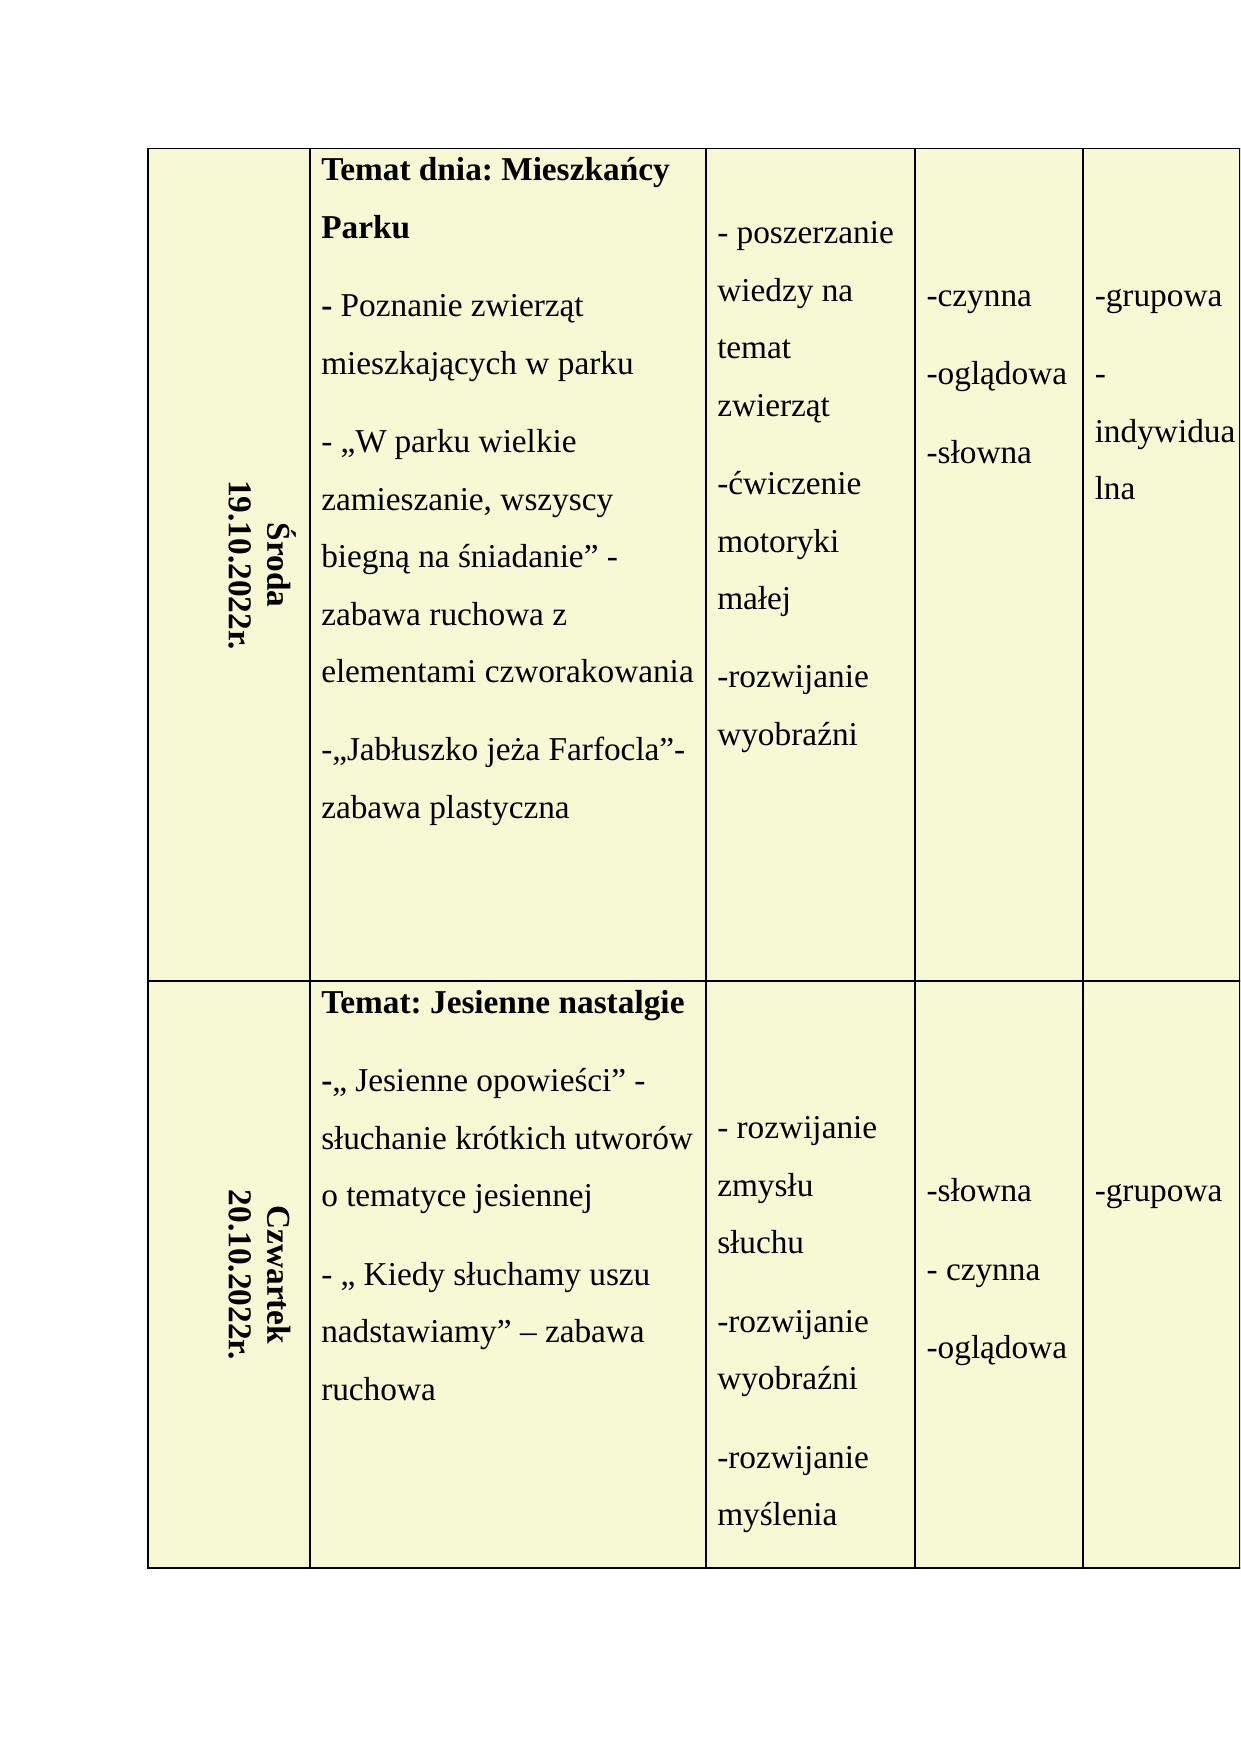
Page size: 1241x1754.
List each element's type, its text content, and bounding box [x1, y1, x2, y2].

table_cell - rozwijanie zmysłu słuchu -rozwijanie wyobraźni -rozwijanie myślenia [707, 982, 914, 1567]
table_cell Temat: Jesienne nastalgie -„ Jesienne opowieści” - słuchanie krótkich utworów o tematyce jesiennej - „ Kiedy słuchamy uszu nadstawiamy” – zabawa ruchowa [311, 982, 705, 1567]
table_cell Środa 19.10.2022r. [149, 149, 309, 980]
table_cell Czwartek 20.10.2022r. [149, 982, 309, 1567]
table_cell -grupowa [1084, 982, 1239, 1567]
table_cell - poszerzanie wiedzy na temat zwierząt -ćwiczenie motoryki małej -rozwijanie wyobraźni [707, 149, 914, 980]
table_cell Temat dnia: Mieszkańcy Parku - Poznanie zwierząt mieszkających w parku - „W parku wielkie zamieszanie, wszyscy biegną na śniadanie” - zabawa ruchowa z elementami czworakowania -„Jabłuszko jeża Farfocla”- zabawa plastyczna [311, 149, 705, 980]
table_cell -słowna - czynna -oglądowa [916, 982, 1082, 1567]
table_cell -grupowa - indywidualna [1084, 149, 1239, 980]
table_cell -czynna -oglądowa -słowna [916, 149, 1082, 980]
